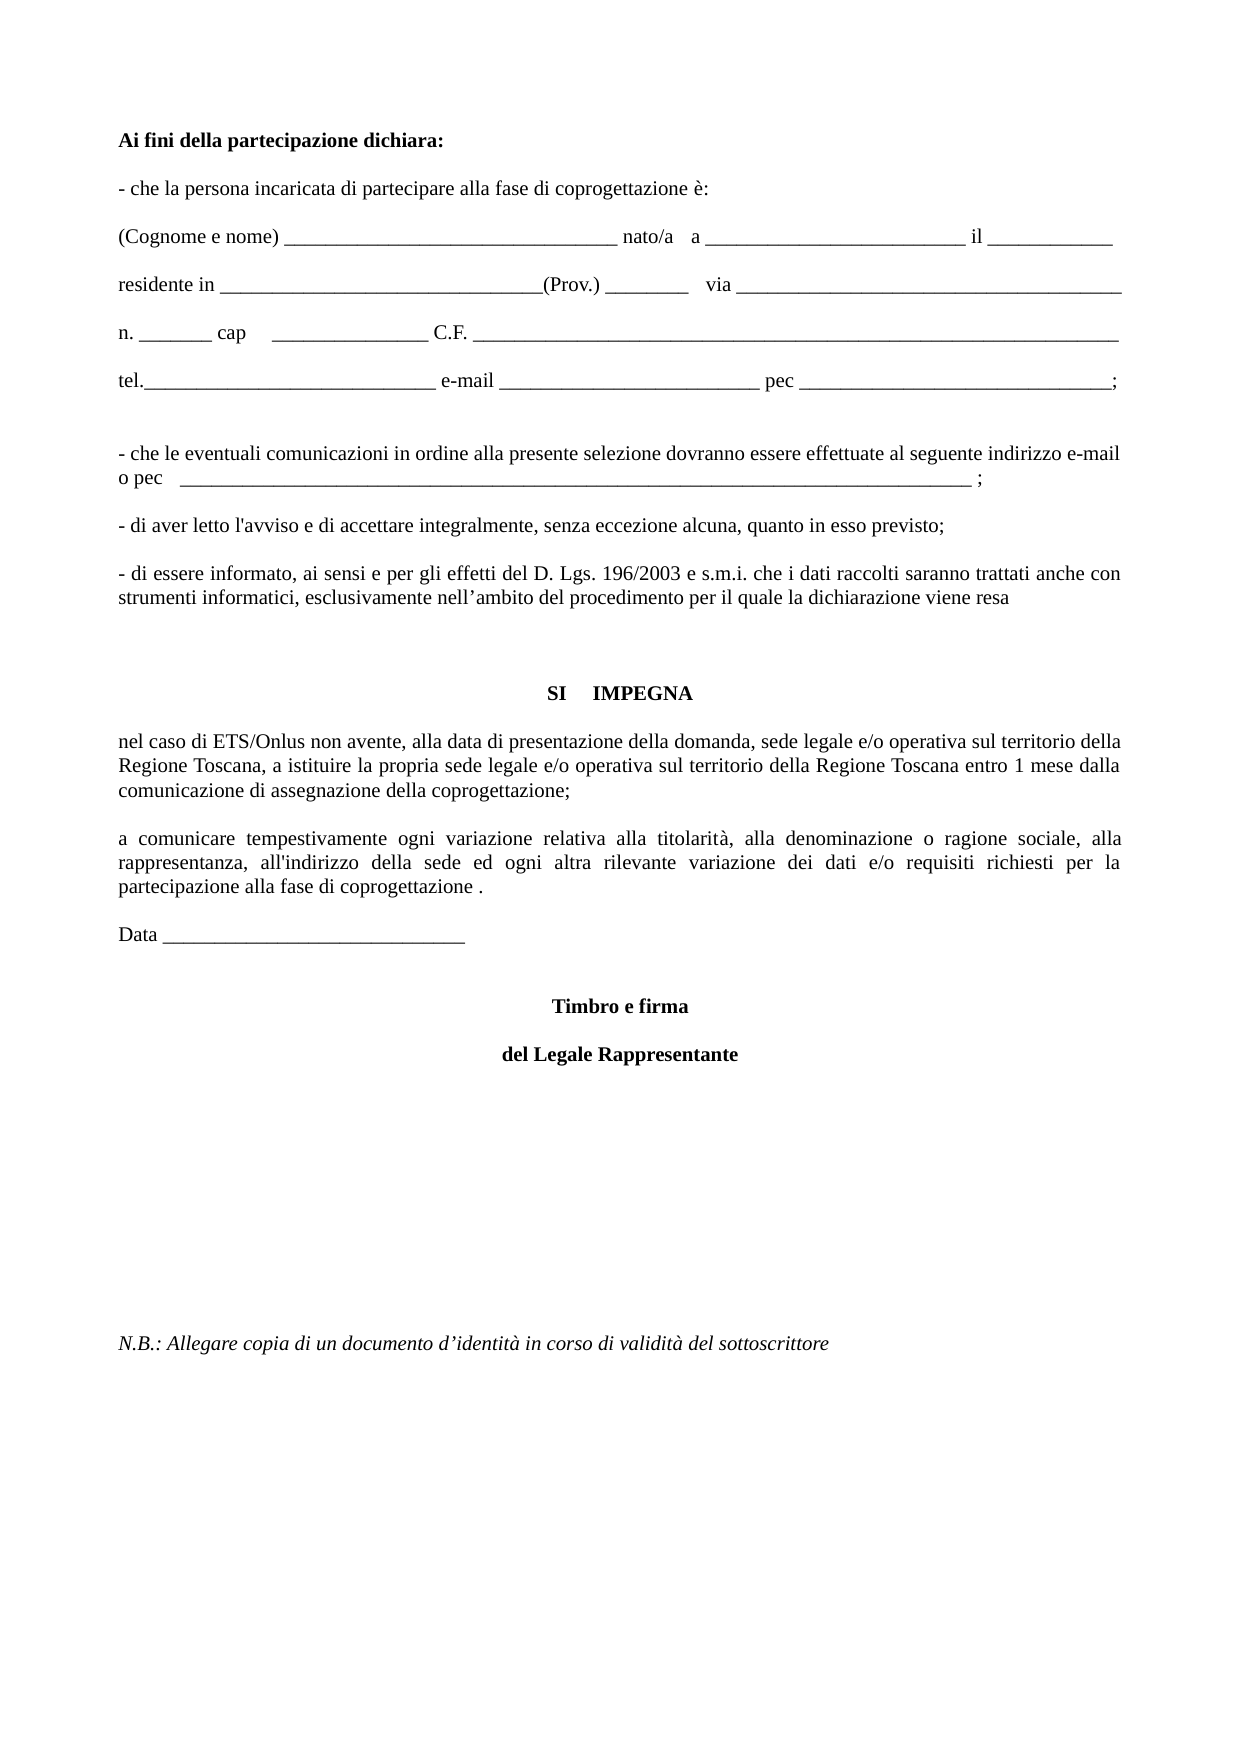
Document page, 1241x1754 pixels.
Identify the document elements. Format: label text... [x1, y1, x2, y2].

text nel caso di ETS/Onlus non avente, alla data di presentazione della domanda, sede legale e/o operativa sul territorio della Regione Toscana, a istituire la propria sede legale e/o operativa sul territorio della Regione Toscana entro 1 mese dalla comunicazione di assegnazione della coprogettazione; [118, 729, 1122, 802]
text del Legale Rappresentante [118, 1018, 1122, 1066]
text N.B.: Allegare copia di un documento d’identità in corso di validità del sottoscrittore [118, 1331, 1122, 1355]
text residente in _______________________________(Prov.) ________ via _____________________________________ [118, 272, 1122, 296]
text n. _______ cap _______________ C.F. ______________________________________________________________ [118, 320, 1122, 344]
text - che la persona incaricata di partecipare alla fase di coprogettazione è: [118, 176, 1122, 200]
text a comunicare tempestivamente ogni variazione relativa alla titolarità, alla denominazione o ragione sociale, alla rappresentanza, all'indirizzo della sede ed ogni altra rilevante variazione dei dati e/o requisiti richiesti per la partecipazione alla fase di coprogettazione . [118, 826, 1122, 898]
text (Cognome e nome) ________________________________ nato/a a _________________________ il ____________ [118, 224, 1122, 248]
text - di aver letto l'avviso e di accettare integralmente, senza eccezione alcuna, quanto in esso previsto; [118, 513, 1122, 537]
text - che le eventuali comunicazioni in ordine alla presente selezione dovranno essere effettuate al seguente indirizzo e-mail o pec ____________________________________________________________________________ ; [118, 441, 1122, 489]
text - di essere informato, ai sensi e per gli effetti del D. Lgs. 196/2003 e s.m.i. che i dati raccolti saranno trattati anche con strumenti informatici, esclusivamente nell’ambito del procedimento per il quale la dichiarazione viene resa [118, 561, 1122, 609]
text Ai fini della partecipazione dichiara: [118, 128, 1122, 152]
text Data _____________________________ [118, 922, 1122, 946]
text tel.____________________________ e-mail _________________________ pec ______________________________; [118, 368, 1122, 392]
text Timbro e firma [118, 970, 1122, 1018]
text SI IMPEGNA [118, 681, 1122, 705]
